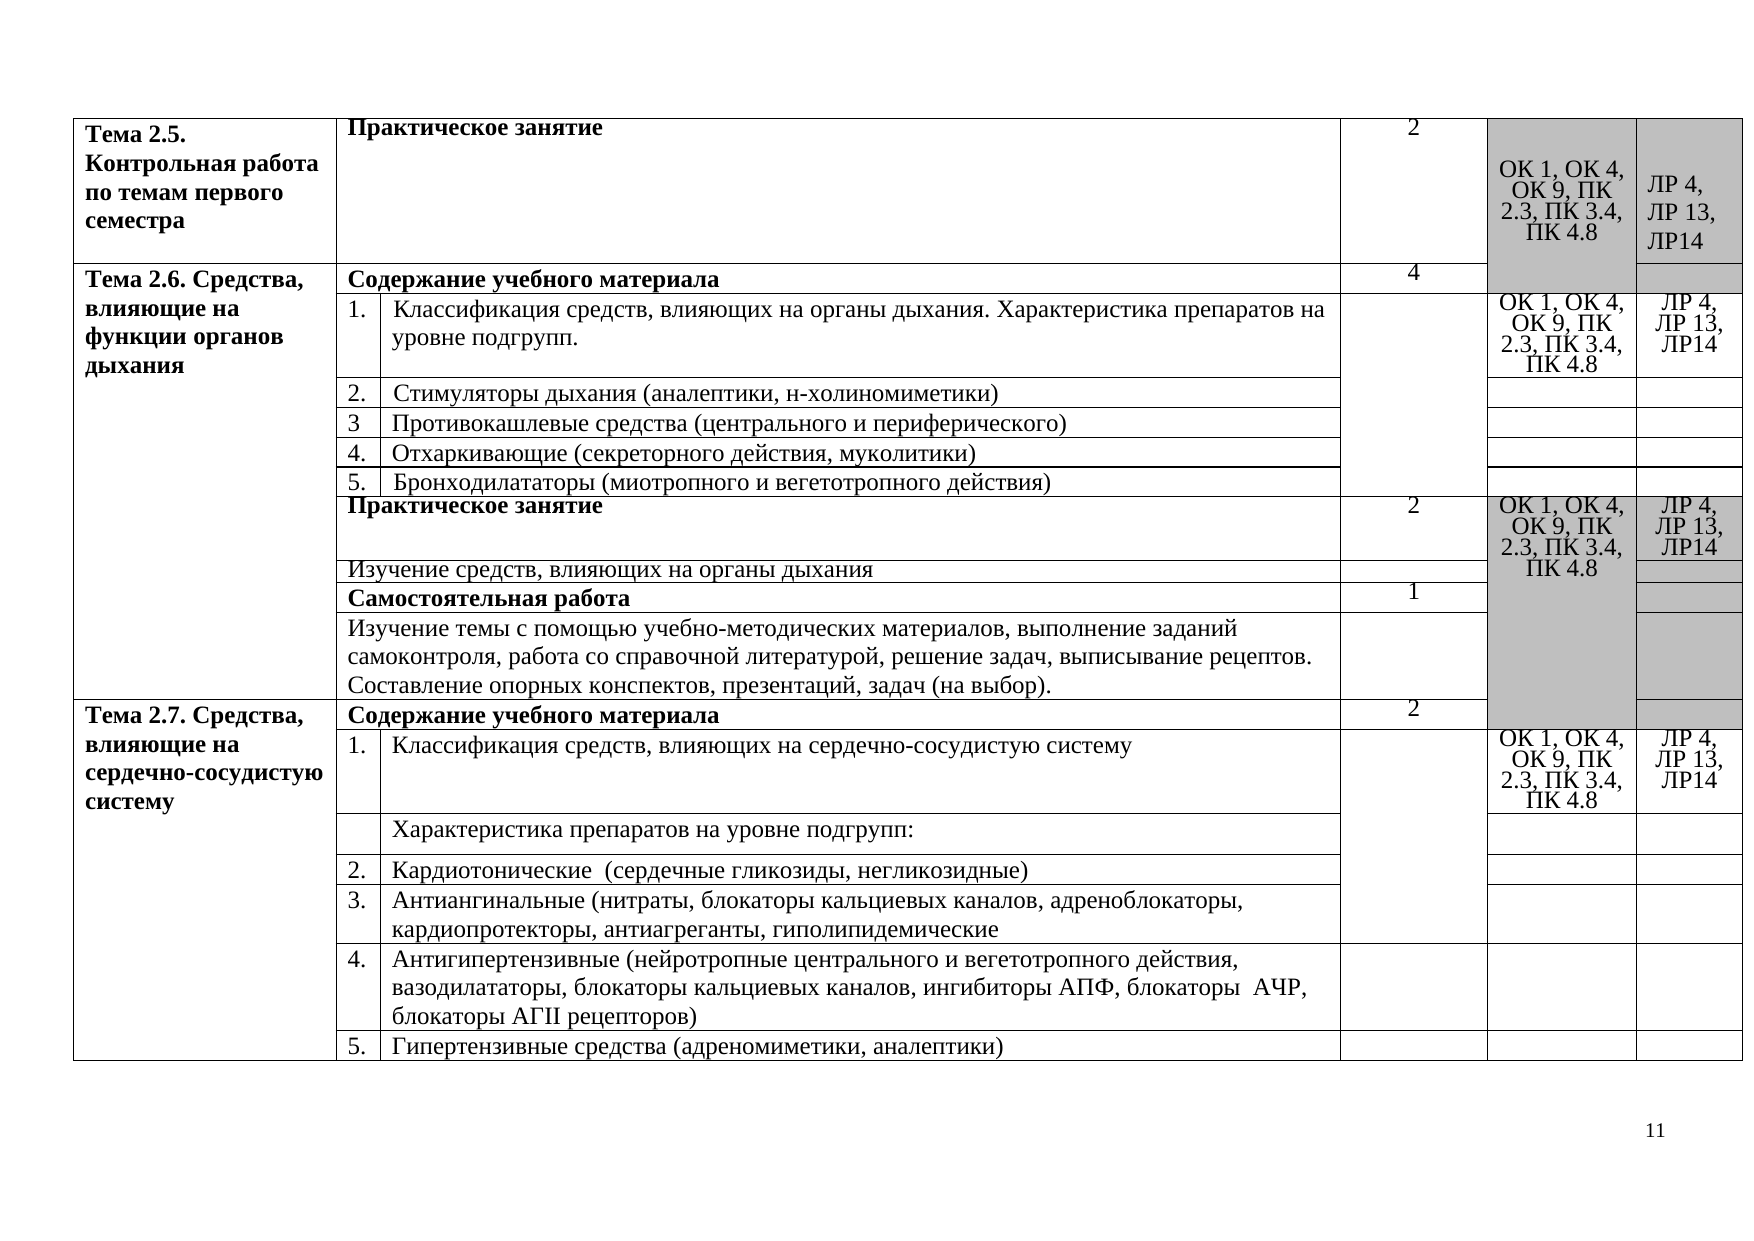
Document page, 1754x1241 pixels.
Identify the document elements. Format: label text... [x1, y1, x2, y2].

table_cell 2 [1341, 119, 1487, 263]
table_cell Классификация средств, влияющих на сердечно-сосудистую систему [381, 730, 1340, 813]
table_cell Классификация средств, влияющих на органы дыхания. Характеристика препаратов на уровне подгрупп. [381, 294, 1340, 377]
table_cell ОК 1, ОК 4, ОК 9, ПК 2.3, ПК 3.4, ПК 4.8 [1488, 119, 1636, 293]
table_cell Бронходилататоры (миотропного и вегетотропного действия) [381, 468, 1340, 496]
table_cell [1637, 944, 1742, 1030]
table_cell 1. [337, 294, 380, 377]
table_cell 5. [337, 1031, 380, 1060]
table_cell [1637, 855, 1742, 884]
table_cell 4. [337, 438, 380, 466]
table_cell Антиангинальные (нитраты, блокаторы кальциевых каналов, адреноблокаторы, кардиопротекторы, антиагреганты, гиполипидемические [381, 885, 1340, 943]
table_cell [1637, 468, 1742, 496]
table_cell [1488, 378, 1636, 407]
table_cell Самостоятельная работа [337, 583, 1340, 612]
table_cell Характеристика препаратов на уровне подгрупп: [381, 814, 1340, 854]
table_cell ОК 1, ОК 4, ОК 9, ПК 2.3, ПК 3.4, ПК 4.8 [1488, 294, 1636, 377]
table_cell [1637, 814, 1742, 854]
table_cell 3. [337, 885, 380, 943]
table_cell Отхаркивающие (секреторного действия, муколитики) [381, 438, 1340, 466]
table_cell [1488, 814, 1636, 854]
table_cell 1 [1341, 583, 1487, 612]
table_cell [1488, 1031, 1636, 1060]
table_cell Практическое занятие [337, 119, 1340, 263]
table_cell [1488, 438, 1636, 466]
table_cell [337, 814, 380, 854]
table_cell [1637, 378, 1742, 407]
table_cell [1637, 438, 1742, 466]
table_cell [1488, 408, 1636, 437]
table_cell Содержание учебного материала [337, 700, 1340, 729]
table_cell [1341, 561, 1487, 582]
table_cell 4. [337, 944, 380, 1030]
table_cell Кардиотонические (сердечные гликозиды, негликозидные) [381, 855, 1340, 884]
table_cell [1488, 468, 1636, 496]
table_cell 5. [337, 468, 380, 496]
table_cell [1488, 944, 1636, 1030]
table_cell Антигипертензивные (нейротропные центрального и вегетотропного действия, вазодилататоры, блокаторы кальциевых каналов, ингибиторы АПФ, блокаторы АЧР, блокаторы АГII рецепторов) [381, 944, 1340, 1030]
table_cell Стимуляторы дыхания (аналептики, н-холиномиметики) [381, 378, 1340, 407]
table_cell [1637, 583, 1742, 612]
table_cell ОК 1, ОК 4, ОК 9, ПК 2.3, ПК 3.4, ПК 4.8 [1488, 730, 1636, 813]
table_cell Содержание учебного материала [337, 264, 1340, 293]
table_cell Изучение средств, влияющих на органы дыхания [337, 561, 1340, 582]
table_cell [1341, 730, 1487, 943]
table_cell 1. [337, 730, 380, 813]
table_cell [1637, 700, 1742, 729]
table_cell 2 [1341, 497, 1487, 560]
table_cell [1637, 1031, 1742, 1060]
table_cell 2. [337, 378, 380, 407]
table_cell Тема 2.7. Средства, влияющие на сердечно-сосудистую систему [74, 700, 336, 1060]
table_cell 2 [1341, 700, 1487, 729]
table_cell Тема 2.6. Средства, влияющие на функции органов дыхания [74, 264, 336, 699]
table_cell [1341, 613, 1487, 699]
table_cell 2. [337, 855, 380, 884]
table_cell [1341, 294, 1487, 496]
table_cell ЛР 4, ЛР 13, ЛР14 [1637, 294, 1742, 377]
table_cell ЛР 4, ЛР 13, ЛР14 [1637, 730, 1742, 813]
table_cell Изучение темы с помощью учебно-методических материалов, выполнение заданий самоконтроля, работа со справочной литературой, решение задач, выписывание рецептов. Составление опорных конспектов, презентаций, задач (на выбор). [337, 613, 1340, 699]
table_cell [1637, 885, 1742, 943]
table_cell [1341, 944, 1487, 1030]
table_cell ОК 1, ОК 4, ОК 9, ПК 2.3, ПК 3.4, ПК 4.8 [1488, 497, 1636, 729]
table_cell [1637, 613, 1742, 699]
table_cell Практическое занятие [337, 497, 1340, 560]
table_cell [1637, 408, 1742, 437]
table_cell ЛР 4, ЛР 13, ЛР14 [1637, 497, 1742, 560]
table_cell [1488, 855, 1636, 884]
table_cell Гипертензивные средства (адреномиметики, аналептики) [381, 1031, 1340, 1060]
table_cell 4 [1341, 264, 1487, 293]
table_cell [1637, 264, 1742, 293]
table_cell Противокашлевые средства (центрального и периферического) [381, 408, 1340, 437]
table_cell ЛР 4, ЛР 13, ЛР14 [1637, 119, 1742, 263]
table_cell Тема 2.5. Контрольная работа по темам первого семестра [74, 119, 336, 263]
table_cell [1341, 1031, 1487, 1060]
table_cell [1488, 885, 1636, 943]
table_cell [1637, 561, 1742, 582]
table_cell 3 [337, 408, 380, 437]
